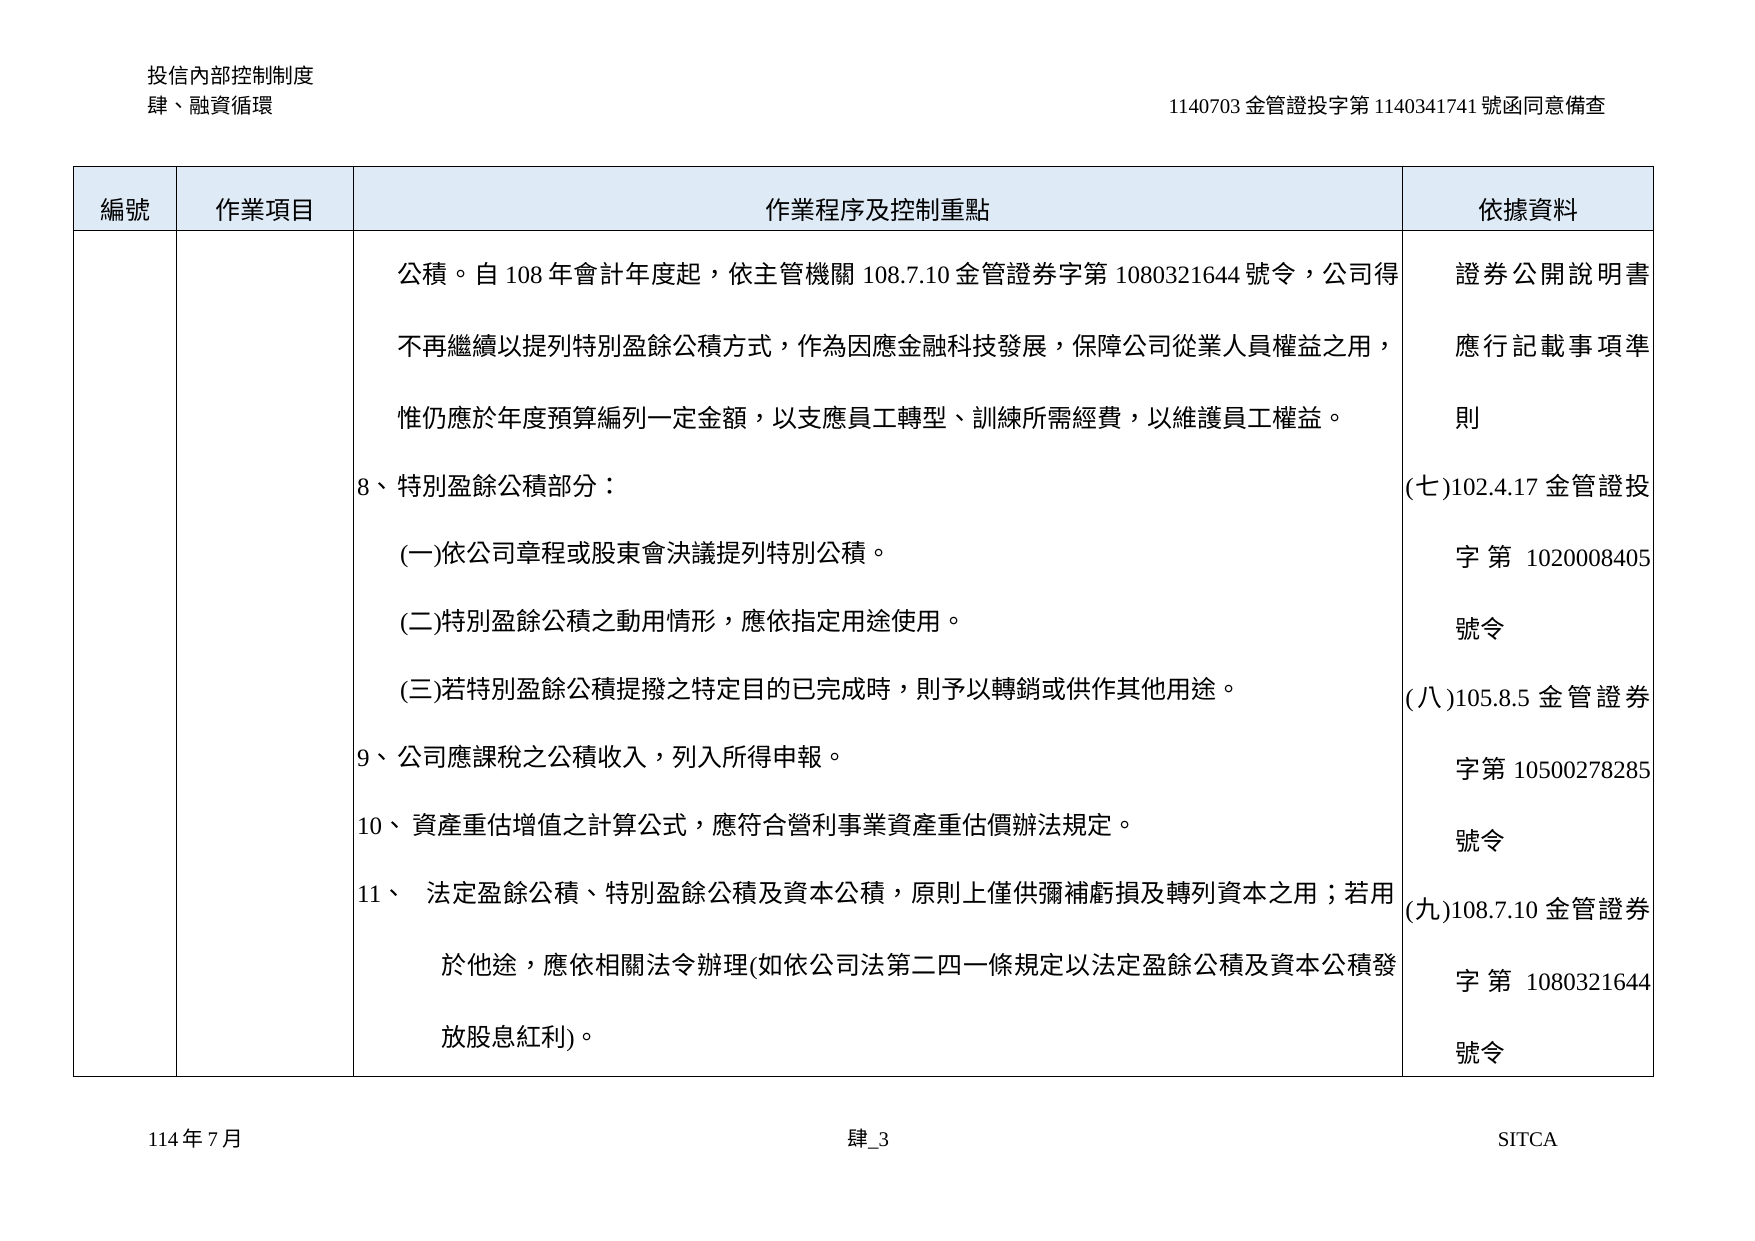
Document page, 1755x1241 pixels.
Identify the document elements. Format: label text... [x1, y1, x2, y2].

table_cell [74, 231, 176, 1076]
table_header 作業項目 [177, 167, 353, 230]
table_cell 證券公開說明書應行記載事項準則 (七)102.4.17金管證投字第1020008405號令 (八)105.8.5金管證券字第10500278285號令 (九)108.7.10金管證券字第1080321644號令 [1403, 231, 1653, 1076]
table_cell [177, 231, 353, 1076]
table_cell 公司宜考量財務結構、財務風險、股利政策、營運狀況及投資計劃等因素，以了解其資金需求，若預算以自有資金籌措，應進一步分析權益各項目增減變動之利弊。 公司應完整記錄及表達權益在本期內增減變動情形，並將相關作業之資料妥善保存。 公司辦理增(減)資案，應依規定向主管機關報請核准，其資金應依指定用途使用。 公司申請減少資本銷除股份時，應先彌補以前年度虧損。 公司應依公司法第二三七條規定於完納一切稅捐後，提列10%法定盈餘公積，但已達資本總額時，不在此限。 公司應依金管會規定提撥一定比率之特別盈餘公積。 依主管機關105.8.5金管證券字第10500278285號令規定，公司除應於每年稅後盈餘項下，提存20%特別盈餘公積外，為因應金融科技發展，保障公司從業人員之權益，公司應於分派中華民國105年至107年會計年度盈餘時，以稅後淨利的0.5%至1%範圍內，提列特別盈餘公積。自108年會計年度起，依主管機關108.7.10金管證券字第1080321644號令，公司得不再繼續以提列特別盈餘公積方式，作為因應金融科技發展，保障公司從業人員權益之用，惟仍應於年度預算編列一定金額，以支應員工轉型、訓練所需經費，以維護員工權益。 特別盈餘公積部分： (一)依公司章程或股東會決議提列特別公積。 (二)特別盈餘公積之動用情形，應依指定用途使用。 (三)若特別盈餘公積提撥之特定目的已完成時，則予以轉銷或供作其他用途。 公司應課稅之公積收入，列入所得申報。 資產重估增值之計算公式，應符合營利事業資產重估價辦法規定。 法定盈餘公積、特別盈餘公積及資本公積，原則上僅供彌補虧損及轉列資本之用；若用於他途，應依相關法令辦理(如依公司法第二四一條規定以法定盈餘公積及資本公積發放股息紅利)。 公司依公司法第二百四十一條規定將法定盈餘公積及資本公積按股東原有股份之比例發給現金，應於股東會前向主管機關申請核准，並應符合102年4月17日金管證投字第1020008405號令所訂規定。 稅捐機關核定虧損可互抵數及獎勵減免稅捐項目應充分利用。 累積未分配盈餘應依稅法之相關規定辦理。 依公司法第二百二十八條之一規定分派盈餘或撥補虧損時，應依經會計師查核簽證之財務報告為之。 年度分配盈餘應依股東會決議及公司章程規定分配。 發行股票應依公司法、發行人募集與發行有價證券處理準則、公司募集發行有價證券公開說明書應行記載事項準則等規定辦理。 為落實股東平等原則、保障投資人權益及強化公司治理，應參照公開發行股票公司相關規範辦理下列事項： 章程中不得訂定發行複數表決權特別股、對於特定事項具否決權特別股或得轉換成複數普通股之特別股，亦不得訂定特別股股東被選舉為董事、監察人之禁止或限制，或當選一定名額董事之權利，亦即不適用公司法第157條第1項第4款、第5款及第7款之特別股及第3項第2款得轉換成複數普通股之特別股規定。 股東不得以書面契約約定共同行使股東表決權之方式或成立股東表決權信託，由受託人依書面信託契約之約定行使其股東表決權。 應依公司法第192條第1項規定設置董事會，不適用公司法第192條第2項有關得依章程規定不設董事會，置董事1人或2人之規定。 董事會之召集，應比照公司法第204條第2項有關公開發行股票公司規定，其通知各董事及監察人之期間，依證券主管機關所定公開發行公司董事會議事辦法第3條第2項規定辦理，於七日前通知各董事及監察人。 董事會開會應實際集會，並應依公司法第205條第1項至第4項規定辦理，不得於章程中訂定董事會議案得以書面方式行使表決權，而不實際集會。 [354, 231, 1402, 1076]
table_header 依據資料 [1403, 167, 1653, 230]
table_header 作業程序及控制重點 [354, 167, 1402, 230]
table_header 編號 [74, 167, 176, 230]
